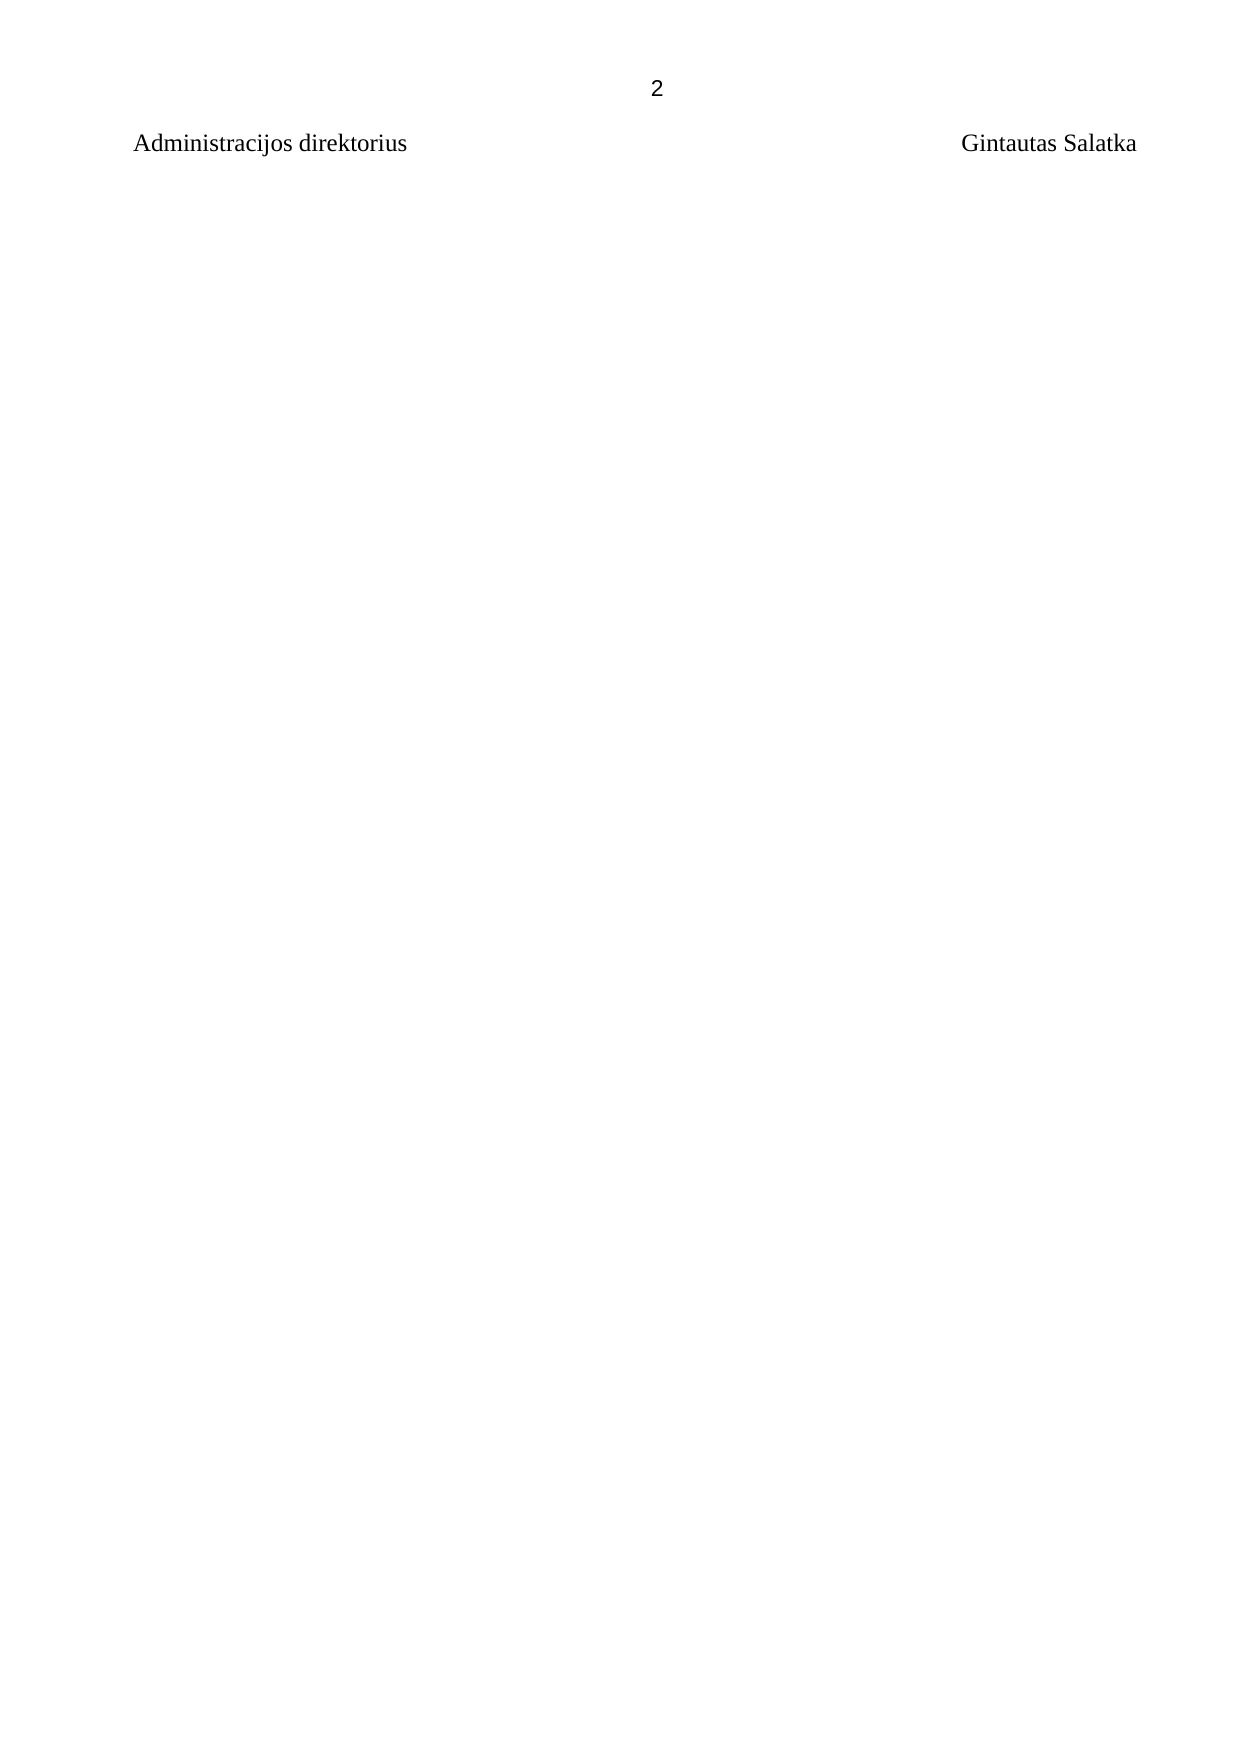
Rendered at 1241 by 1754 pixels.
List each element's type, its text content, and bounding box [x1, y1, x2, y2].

text Administracijos direktorius Gintautas Salatka [133, 128, 1181, 156]
